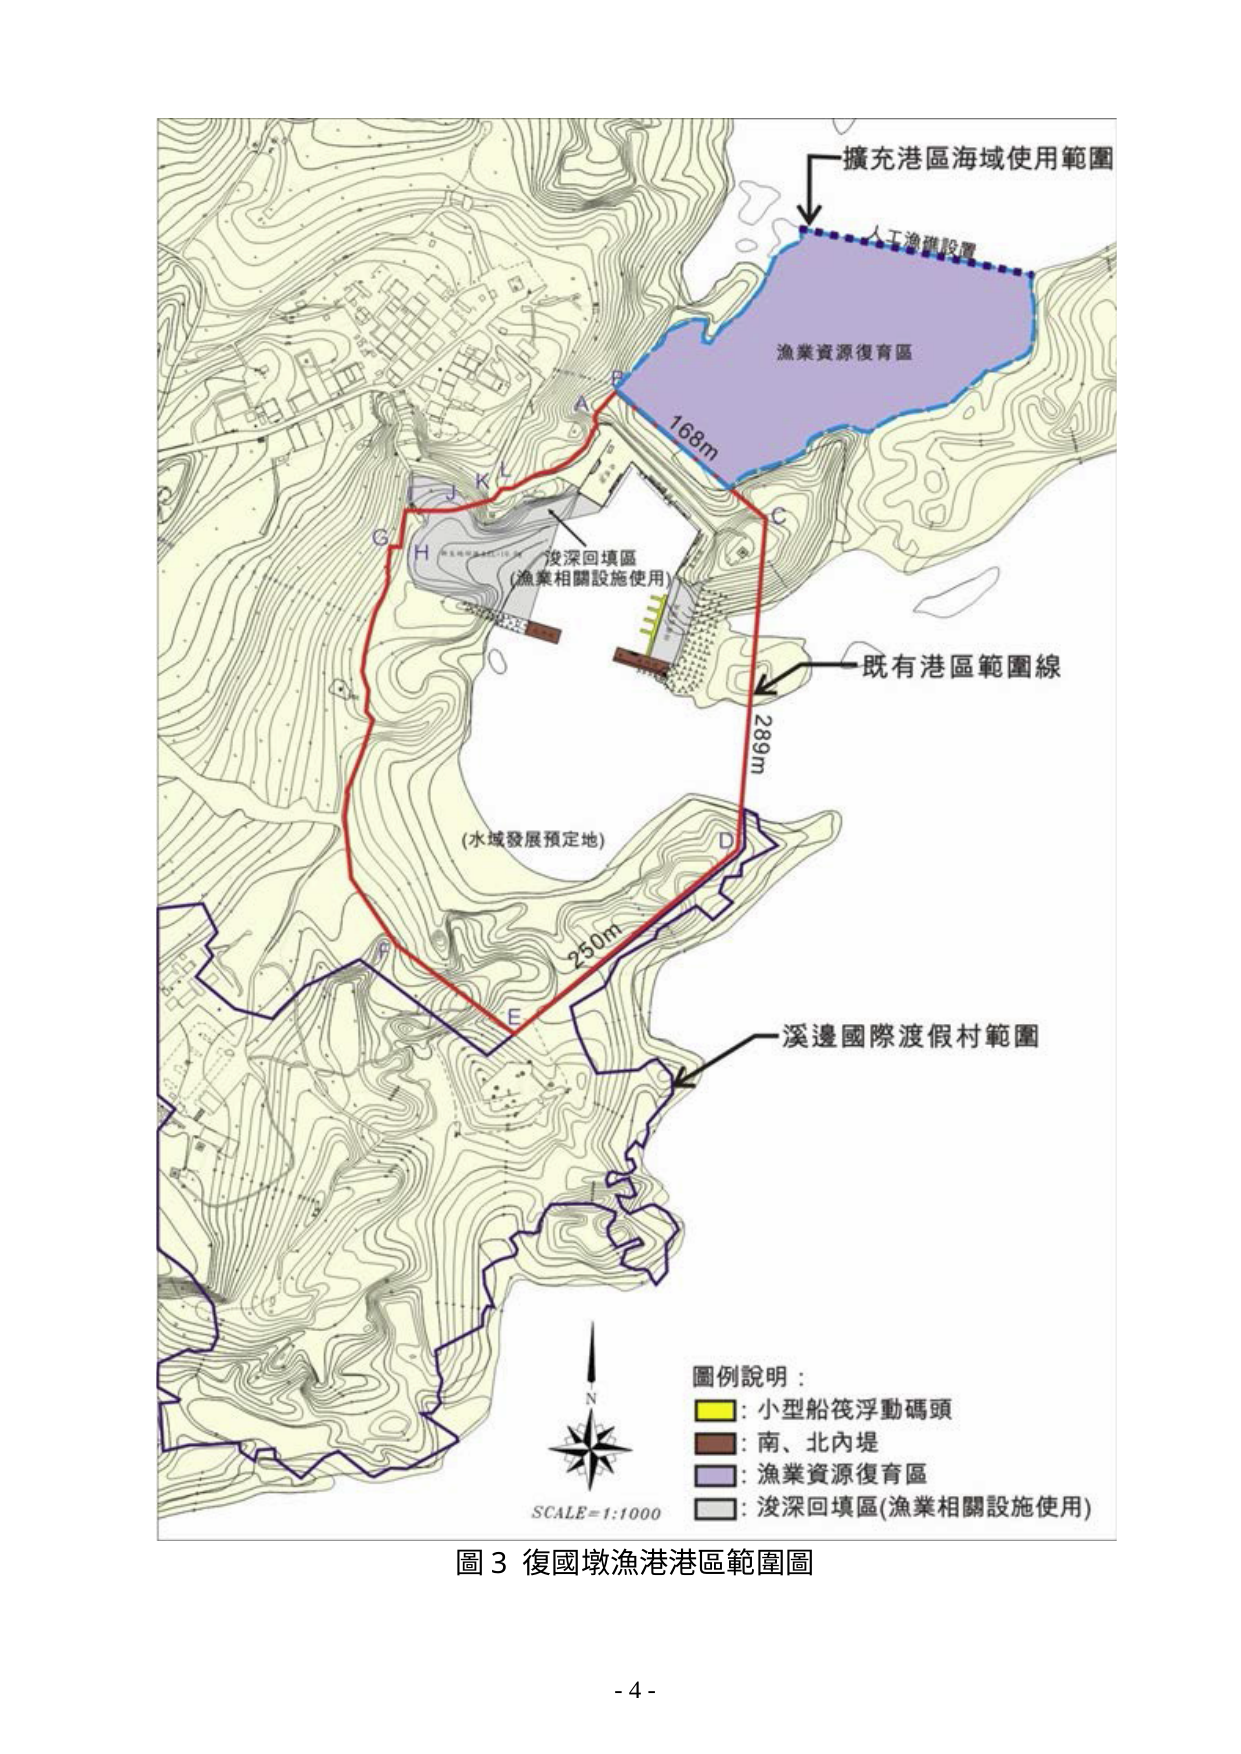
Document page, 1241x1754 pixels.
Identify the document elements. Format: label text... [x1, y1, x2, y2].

text 圖3 復國墩漁港港區範圍圖 [148, 1540, 1122, 1582]
